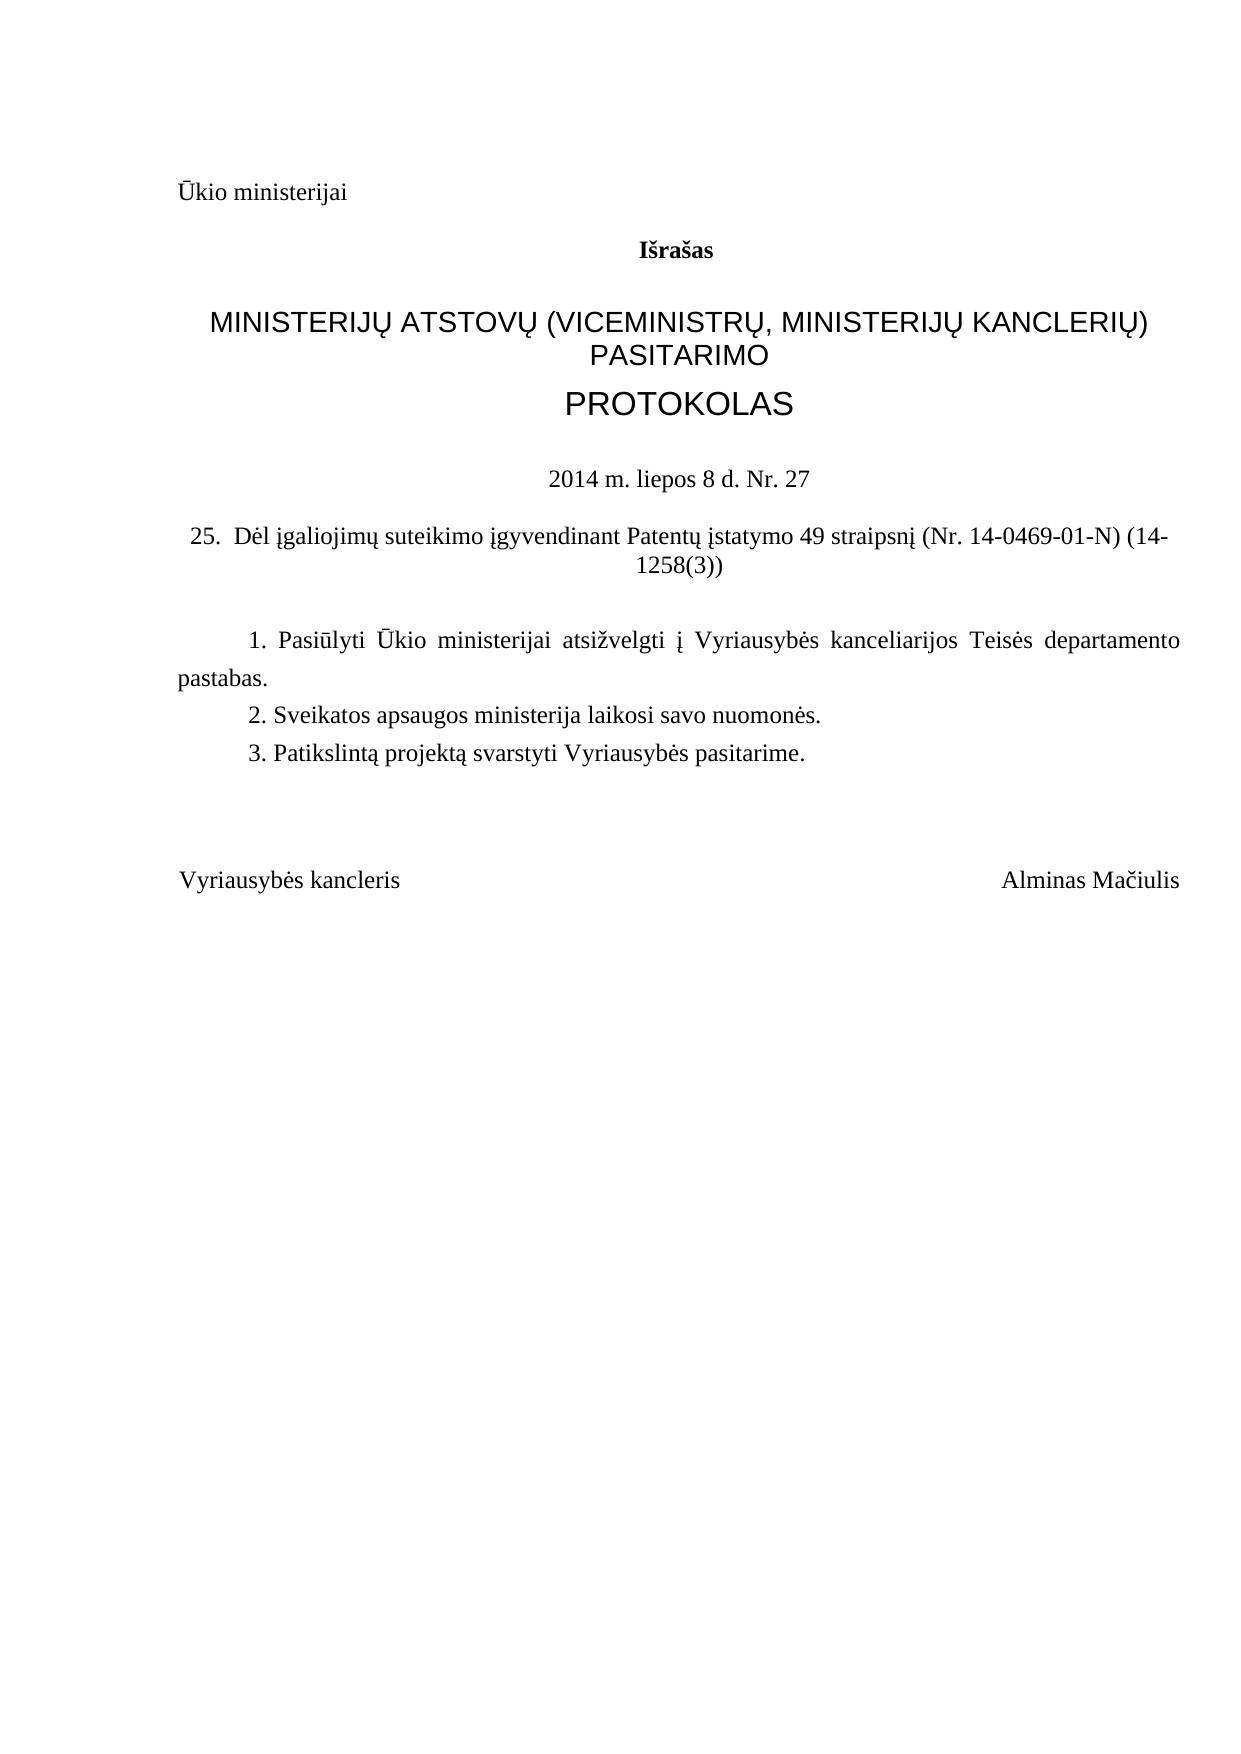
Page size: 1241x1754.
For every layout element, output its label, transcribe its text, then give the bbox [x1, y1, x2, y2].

text 3. Patikslintą projektą svarstyti Vyriausybės pasitarime. [177, 729, 1181, 766]
text 2014 m. liepos 8 d. Nr. 27 [177, 464, 1181, 493]
text MINISTERIJŲ ATSTOVŲ (VICEMINISTRŲ, MINISTERIJŲ KANCLERIŲ) PASITARIMO [177, 305, 1181, 372]
table_header Vyriausybės kancleris [177, 853, 738, 905]
text 2. Sveikatos apsaugos ministerija laikosi savo nuomonės. [177, 691, 1181, 729]
text Ūkio ministerijai [177, 177, 1181, 206]
text 25. Dėl įgaliojimų suteikimo įgyvendinant Patentų įstatymo 49 straipsnį (Nr. 14-0469-01-N) (14-1258(3)) [177, 521, 1181, 579]
text Išrašas [177, 235, 1181, 263]
text PROTOKOLAS [177, 384, 1181, 423]
table_header Alminas Mačiulis [739, 853, 1181, 905]
text 1. Pasiūlyti Ūkio ministerijai atsižvelgti į Vyriausybės kanceliarijos Teisės departamento pastabas. [177, 616, 1181, 691]
